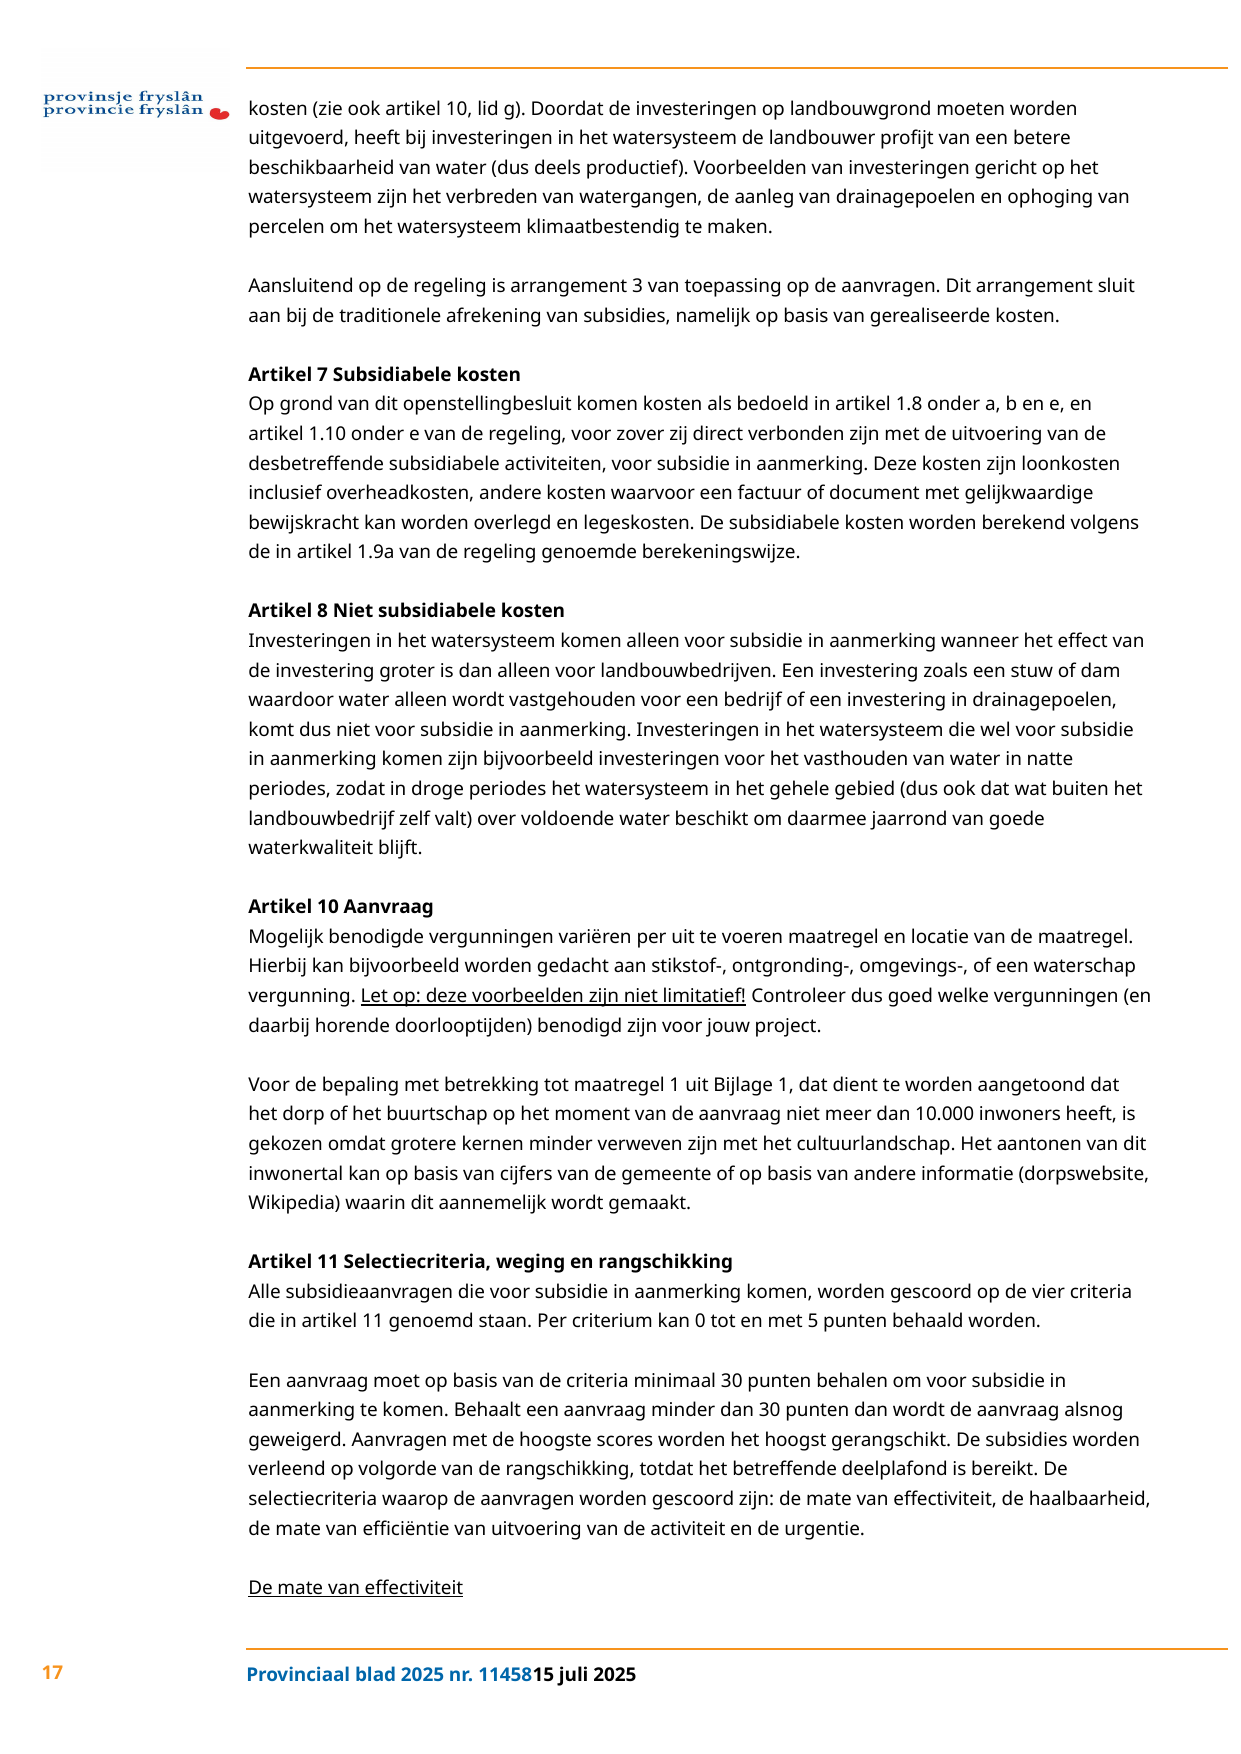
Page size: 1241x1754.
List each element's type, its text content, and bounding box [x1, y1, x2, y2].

text kosten (zie ook artikel 10, lid g). Doordat de investeringen op landbouwgrond moeten worden uitgevoerd, heeft bij investeringen in het watersysteem de landbouwer profijt van een betere beschikbaarheid van water (dus deels productief). Voorbeelden van investeringen gericht op het watersysteem zijn het verbreden van watergangen, de aanleg van drainagepoelen en ophoging van percelen om het watersysteem klimaatbestendig te maken. [248, 95, 1152, 239]
text Investeringen in het watersysteem komen alleen voor subsidie in aanmerking wanneer het effect van de investering groter is dan alleen voor landbouwbedrijven. Een investering zoals een stuw of dam waardoor water alleen wordt vastgehouden voor een bedrijf of een investering in drainagepoelen, komt dus niet voor subsidie in aanmerking. Investeringen in het watersysteem die wel voor subsidie in aanmerking komen zijn bijvoorbeeld investeringen voor het vasthouden van water in natte periodes, zodat in droge periodes het watersysteem in het gehele gebied (dus ook dat wat buiten het landbouwbedrijf zelf valt) over voldoende water beschikt om daarmee jaarrond van goede waterkwaliteit blijft. [248, 627, 1152, 860]
picture [41, 47, 231, 172]
text Artikel 8 Niet subsidiabele kosten [248, 598, 1152, 623]
text Mogelijk benodigde vergunningen variëren per uit te voeren maatregel en locatie van de maatregel. Hierbij kan bijvoorbeeld worden gedacht aan stikstof-, ontgronding-, omgevings-, of een waterschap vergunning. Let op: deze voorbeelden zijn niet limitatief! Controleer dus goed welke vergunningen (en daarbij horende doorlooptijden) benodigd zijn voor jouw project. [248, 923, 1152, 1038]
text Artikel 7 Subsidiabele kosten [248, 361, 1152, 387]
text Voor de bepaling met betrekking tot maatregel 1 uit Bijlage 1, dat dient te worden aangetoond dat het dorp of het buurtschap op het moment van de aanvraag niet meer dan 10.000 inwoners heeft, is gekozen omdat grotere kernen minder verweven zijn met het cultuurlandschap. Het aantonen van dit inwonertal kan op basis van cijfers van de gemeente of op basis van andere informatie (dorpswebsite, Wikipedia) waarin dit aannemelijk wordt gemaakt. [248, 1071, 1152, 1215]
text Een aanvraag moet op basis van de criteria minimaal 30 punten behalen om voor subsidie in aanmerking te komen. Behaalt een aanvraag minder dan 30 punten dan wordt de aanvraag alsnog geweigerd. Aanvragen met de hoogste scores worden het hoogst gerangschikt. De subsidies worden verleend op volgorde van de rangschikking, totdat het betreffende deelplafond is bereikt. De selectiecriteria waarop de aanvragen worden gescoord zijn: de mate van effectiviteit, de haalbaarheid, de mate van efficiëntie van uitvoering van de activiteit en de urgentie. [248, 1367, 1152, 1541]
text Alle subsidieaanvragen die voor subsidie in aanmerking komen, worden gescoord op de vier criteria die in artikel 11 genoemd staan. Per criterium kan 0 tot en met 5 punten behaald worden. [248, 1278, 1152, 1333]
text Op grond van dit openstellingbesluit komen kosten als bedoeld in artikel 1.8 onder a, b en e, en artikel 1.10 onder e van de regeling, voor zover zij direct verbonden zijn met de uitvoering van de desbetreffende subsidiabele activiteiten, voor subsidie in aanmerking. Deze kosten zijn loonkosten inclusief overheadkosten, andere kosten waarvoor een factuur of document met gelijkwaardige bewijskracht kan worden overlegd en legeskosten. De subsidiabele kosten worden berekend volgens de in artikel 1.9a van de regeling genoemde berekeningswijze. [248, 391, 1152, 564]
text Artikel 10 Aanvraag [248, 893, 1152, 919]
text De mate van effectiviteit [248, 1574, 1152, 1600]
text Artikel 11 Selectiecriteria, weging en rangschikking [248, 1248, 1152, 1274]
text Aansluitend op de regeling is arrangement 3 van toepassing op de aanvragen. Dit arrangement sluit aan bij de traditionele afrekening van subsidies, namelijk op basis van gerealiseerde kosten. [248, 272, 1152, 328]
